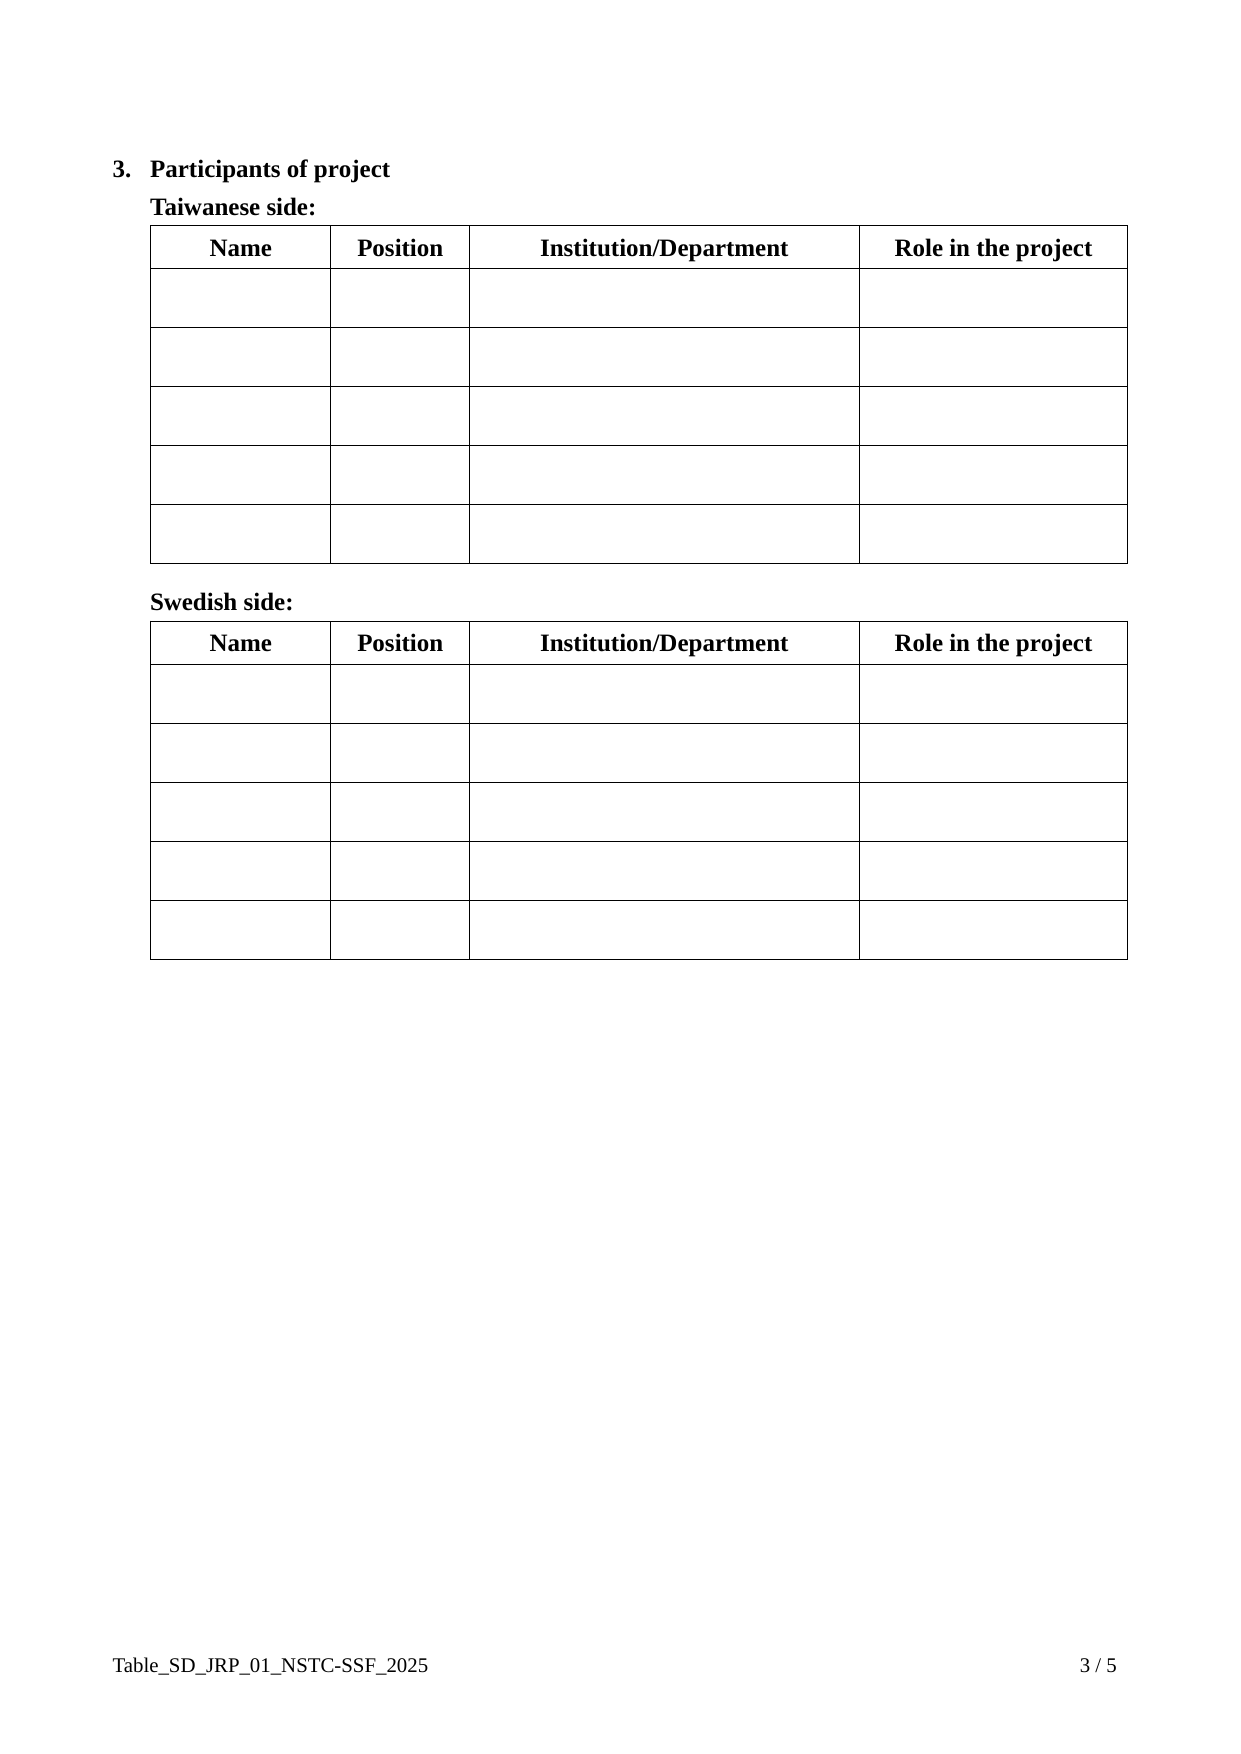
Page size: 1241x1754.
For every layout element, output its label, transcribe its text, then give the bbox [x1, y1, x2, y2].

table_cell [470, 387, 859, 445]
table_header Position [331, 226, 469, 268]
table_cell [470, 724, 859, 782]
table_cell [860, 446, 1127, 504]
table_cell [151, 269, 330, 327]
table_cell [331, 387, 469, 445]
table_cell [331, 724, 469, 782]
table_cell [470, 328, 859, 386]
table_cell [331, 328, 469, 386]
table_cell [151, 446, 330, 504]
table_cell [151, 665, 330, 722]
table_cell [860, 901, 1127, 959]
table_cell [470, 446, 859, 504]
table_cell [331, 665, 469, 722]
title Participants of project [112, 150, 1128, 188]
table_cell [860, 269, 1127, 327]
table_cell [331, 446, 469, 504]
table_cell [860, 783, 1127, 841]
table_cell [470, 842, 859, 900]
table_cell [860, 328, 1127, 386]
table_cell [470, 505, 859, 563]
table_cell [470, 783, 859, 841]
table_cell [470, 665, 859, 722]
table_cell [860, 665, 1127, 722]
table_header Role in the project [860, 226, 1127, 268]
table_cell [331, 842, 469, 900]
table_header Position [331, 622, 469, 663]
table_cell [331, 505, 469, 563]
table_cell [331, 783, 469, 841]
table_cell [151, 724, 330, 782]
table_cell [331, 901, 469, 959]
table_cell [151, 328, 330, 386]
table_cell [151, 901, 330, 959]
table_cell [860, 505, 1127, 563]
table_cell [151, 783, 330, 841]
table_header Institution/Department [470, 622, 859, 663]
list Taiwanese side: [150, 188, 1128, 225]
table_cell [151, 842, 330, 900]
table_header Role in the project [860, 622, 1127, 663]
table_cell [470, 269, 859, 327]
table_header Institution/Department [470, 226, 859, 268]
table_cell [860, 842, 1127, 900]
table_cell [151, 387, 330, 445]
table_header Name [151, 226, 330, 268]
table_cell [331, 269, 469, 327]
table_header Name [151, 622, 330, 663]
table_cell [860, 724, 1127, 782]
table_cell [470, 901, 859, 959]
table_cell [860, 387, 1127, 445]
list Swedish side: [150, 583, 1128, 621]
table_cell [151, 505, 330, 563]
